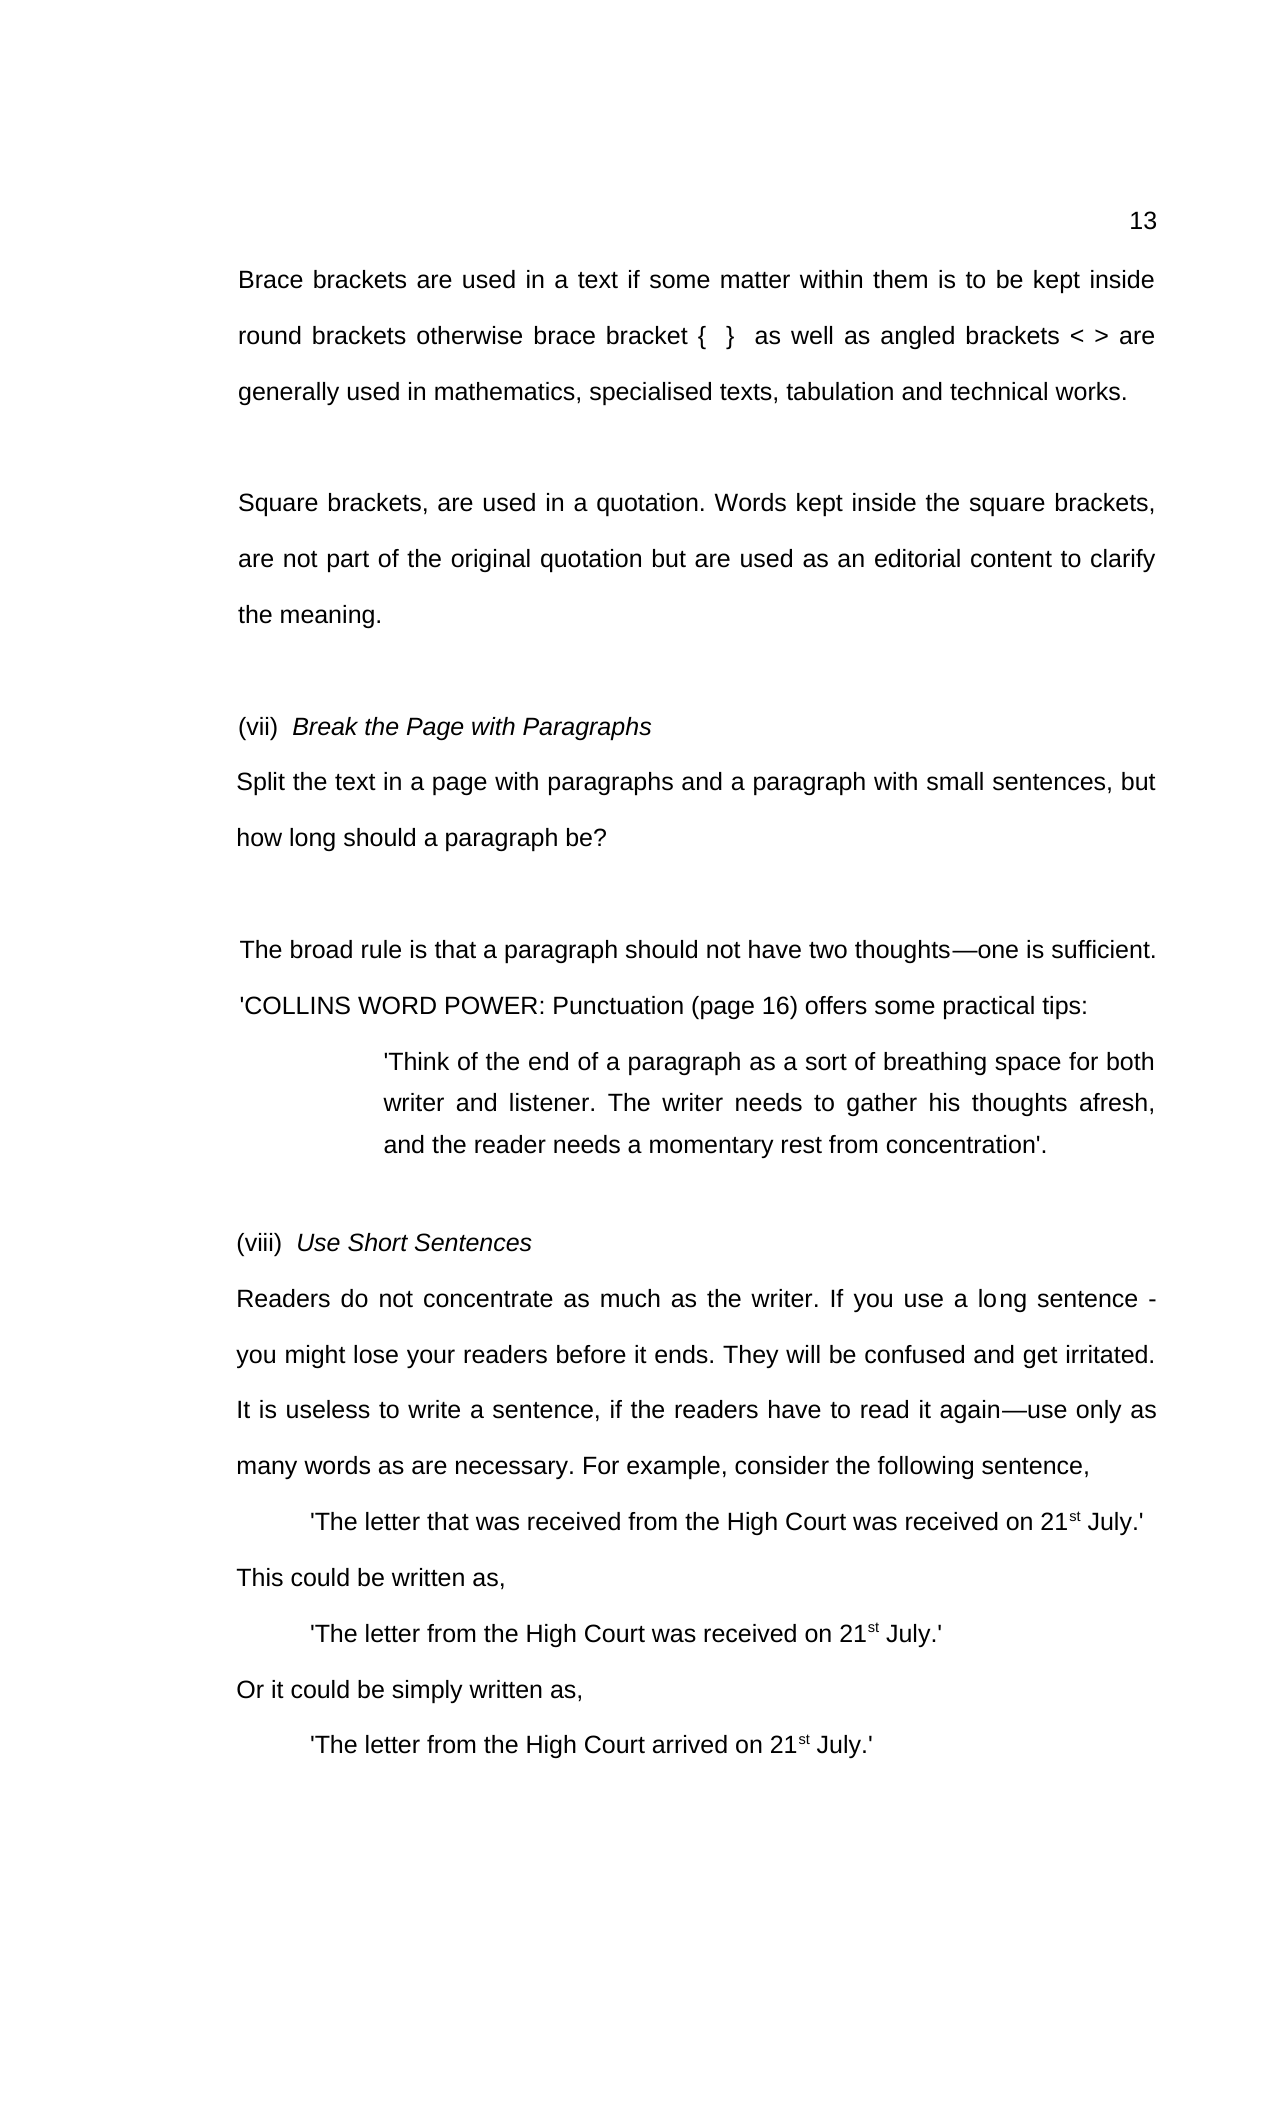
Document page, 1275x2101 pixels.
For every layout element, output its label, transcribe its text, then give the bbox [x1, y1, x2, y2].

text (vii) Break the Page with Paragraphs [238, 712, 1157, 740]
text 'The letter that was received from the High Court was received on 21st July.' [310, 1508, 1157, 1536]
text Brace brackets are used in a text if some matter within them is to be kept inside round brackets otherwise brace bracket { } as well as angled brackets < > are generally used in mathematics, specialised texts, tabulation and technical works. [238, 266, 1157, 405]
text Or it could be simply written as, [236, 1675, 1157, 1703]
text Split the text in a page with paragraphs and a paragraph with small sentences, but how long should a paragraph be? [236, 768, 1157, 852]
text Square brackets, are used in a quotation. Words kept inside the square brackets, are not part of the original quotation but are used as an editorial content to clarify the meaning. [238, 489, 1157, 628]
text Readers do not concentrate as much as the writer. If you use a long sentence - you might lose your readers before it ends. They will be confused and get irritated. It is useless to write a sentence, if the readers have to read it again—use only as many words as are necessary. For example, consider the following sentence, [236, 1284, 1157, 1480]
text 'The letter from the High Court was received on 21st July.' [310, 1619, 1157, 1647]
text (viii) Use Short Sentences [236, 1229, 1157, 1257]
text The broad rule is that a paragraph should not have two thoughts—one is sufficient. 'COLLINS WORD POWER: Punctuation (page 16) offers some practical tips: [239, 936, 1157, 1019]
text 'The letter from the High Court arrived on 21st July.' [310, 1731, 1157, 1759]
text 'Think of the end of a paragraph as a sort of breathing space for both writer and listener. The writer needs to gather his thoughts afresh, and the reader needs a momentary rest from concentration'. [383, 1047, 1157, 1159]
text This could be written as, [236, 1564, 1157, 1592]
